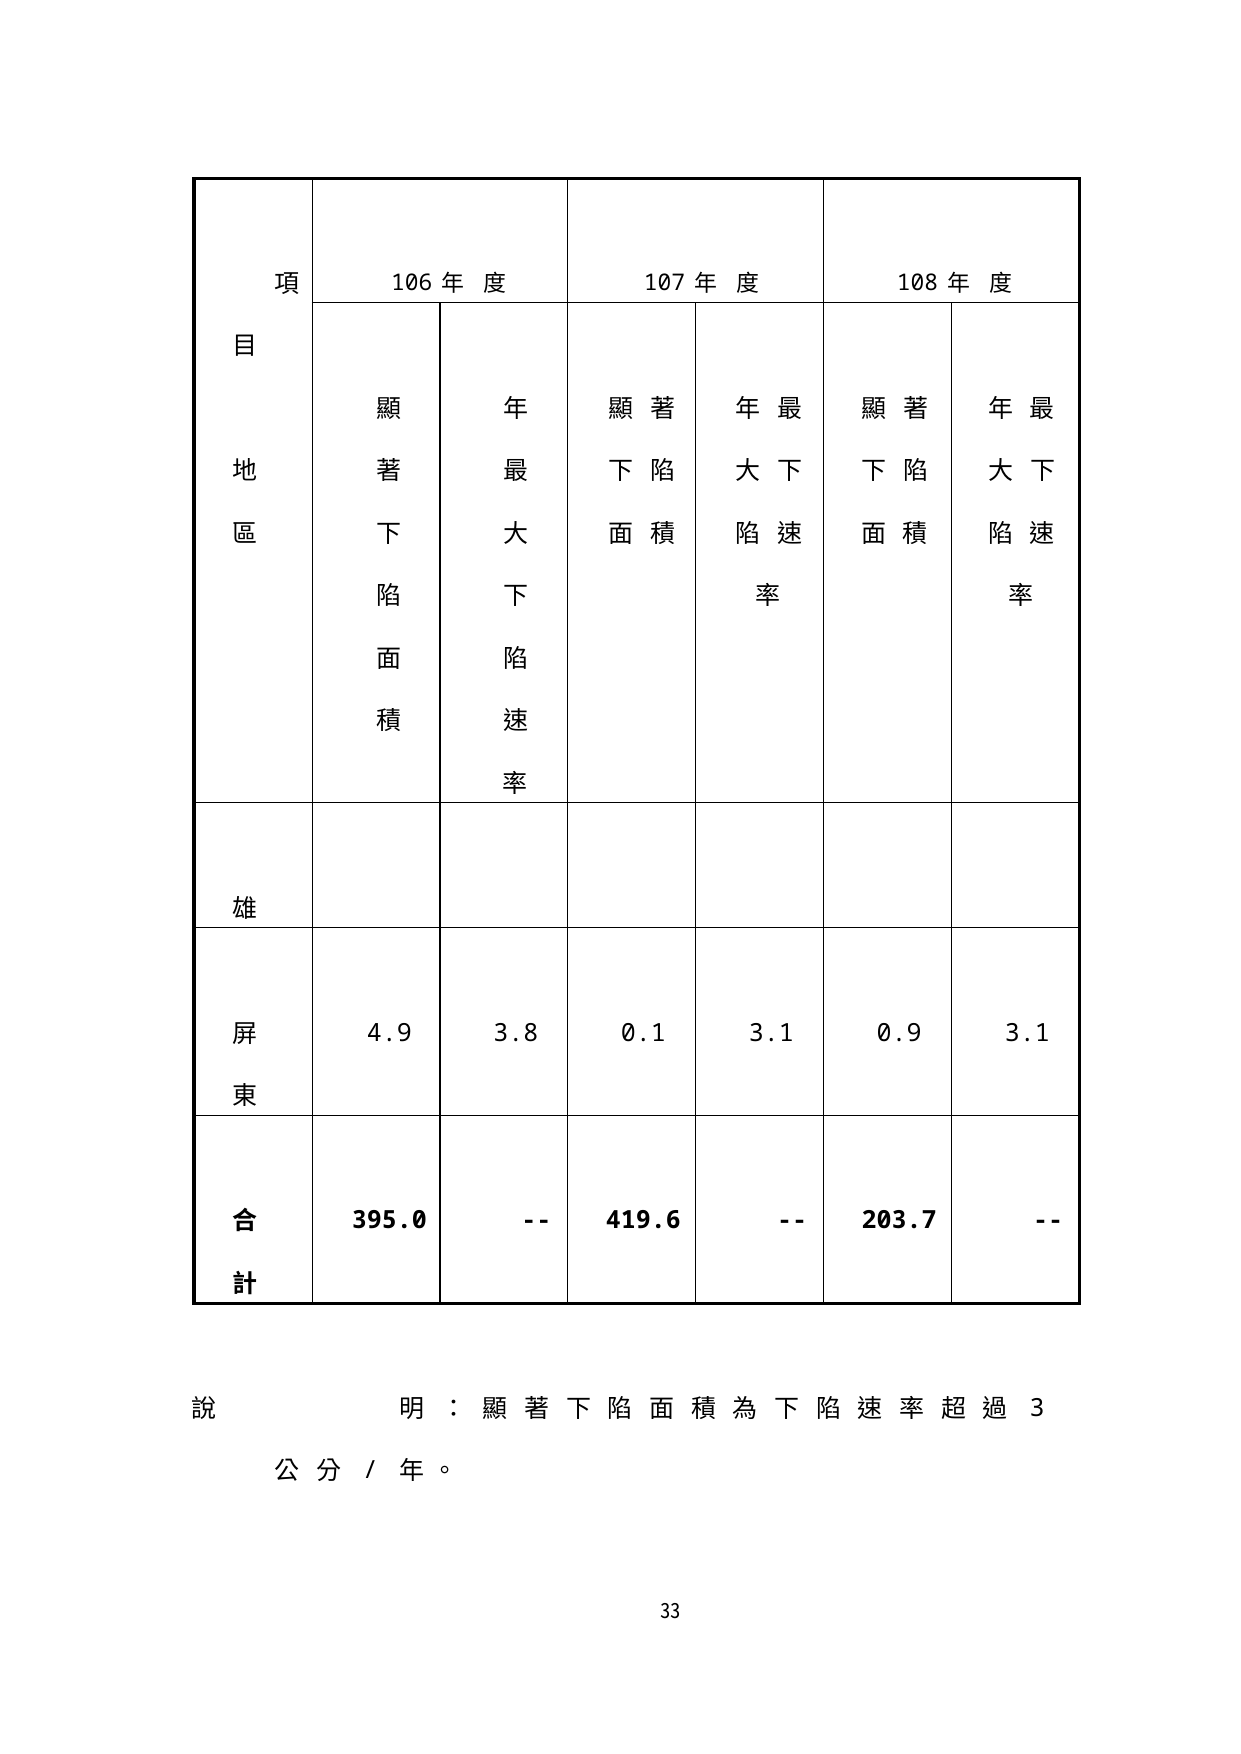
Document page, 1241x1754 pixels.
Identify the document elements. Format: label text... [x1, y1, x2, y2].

table_cell 年最大下陷速率 [696, 303, 823, 802]
table_cell 雄 [196, 803, 312, 927]
table_cell - [313, 803, 439, 927]
table_cell 顯著下陷面積 [824, 303, 951, 802]
table_cell -- [441, 1116, 567, 1302]
table_cell 0.9 [824, 928, 951, 1115]
table_cell 3.1 [696, 928, 823, 1115]
table_cell 年最大下陷速率 [441, 303, 567, 802]
table_cell 3.1 [952, 928, 1078, 1115]
table_header 108年度 [824, 180, 1078, 302]
table_cell 0.1 [568, 928, 695, 1115]
table_cell 顯著下陷面積 [313, 303, 439, 802]
table_cell 4.9 [313, 928, 439, 1115]
table_cell -- [696, 1116, 823, 1302]
table_cell 203.7 [824, 1116, 951, 1302]
table_cell 合計 [196, 1116, 312, 1302]
table_cell 屏東 [196, 928, 312, 1115]
table_header 106年度 [313, 180, 567, 302]
table_cell - [441, 803, 567, 927]
table_cell - [824, 803, 951, 927]
table_cell -- [952, 1116, 1078, 1302]
table_cell 3.8 [441, 928, 567, 1115]
table_cell - [568, 803, 695, 927]
table_cell 395.0 [313, 1116, 439, 1302]
table_header 107年度 [568, 180, 823, 302]
table_header 項目 地區 [196, 180, 312, 802]
table_cell 419.6 [568, 1116, 695, 1302]
table_cell 顯著下陷面積 [568, 303, 695, 802]
table_cell 年最大下陷速率 [952, 303, 1078, 802]
table_cell - [952, 803, 1078, 927]
text 說 明：顯著下陷面積為下陷速率超過3公分/年。 [183, 1365, 1058, 1490]
table_cell - [696, 803, 823, 927]
